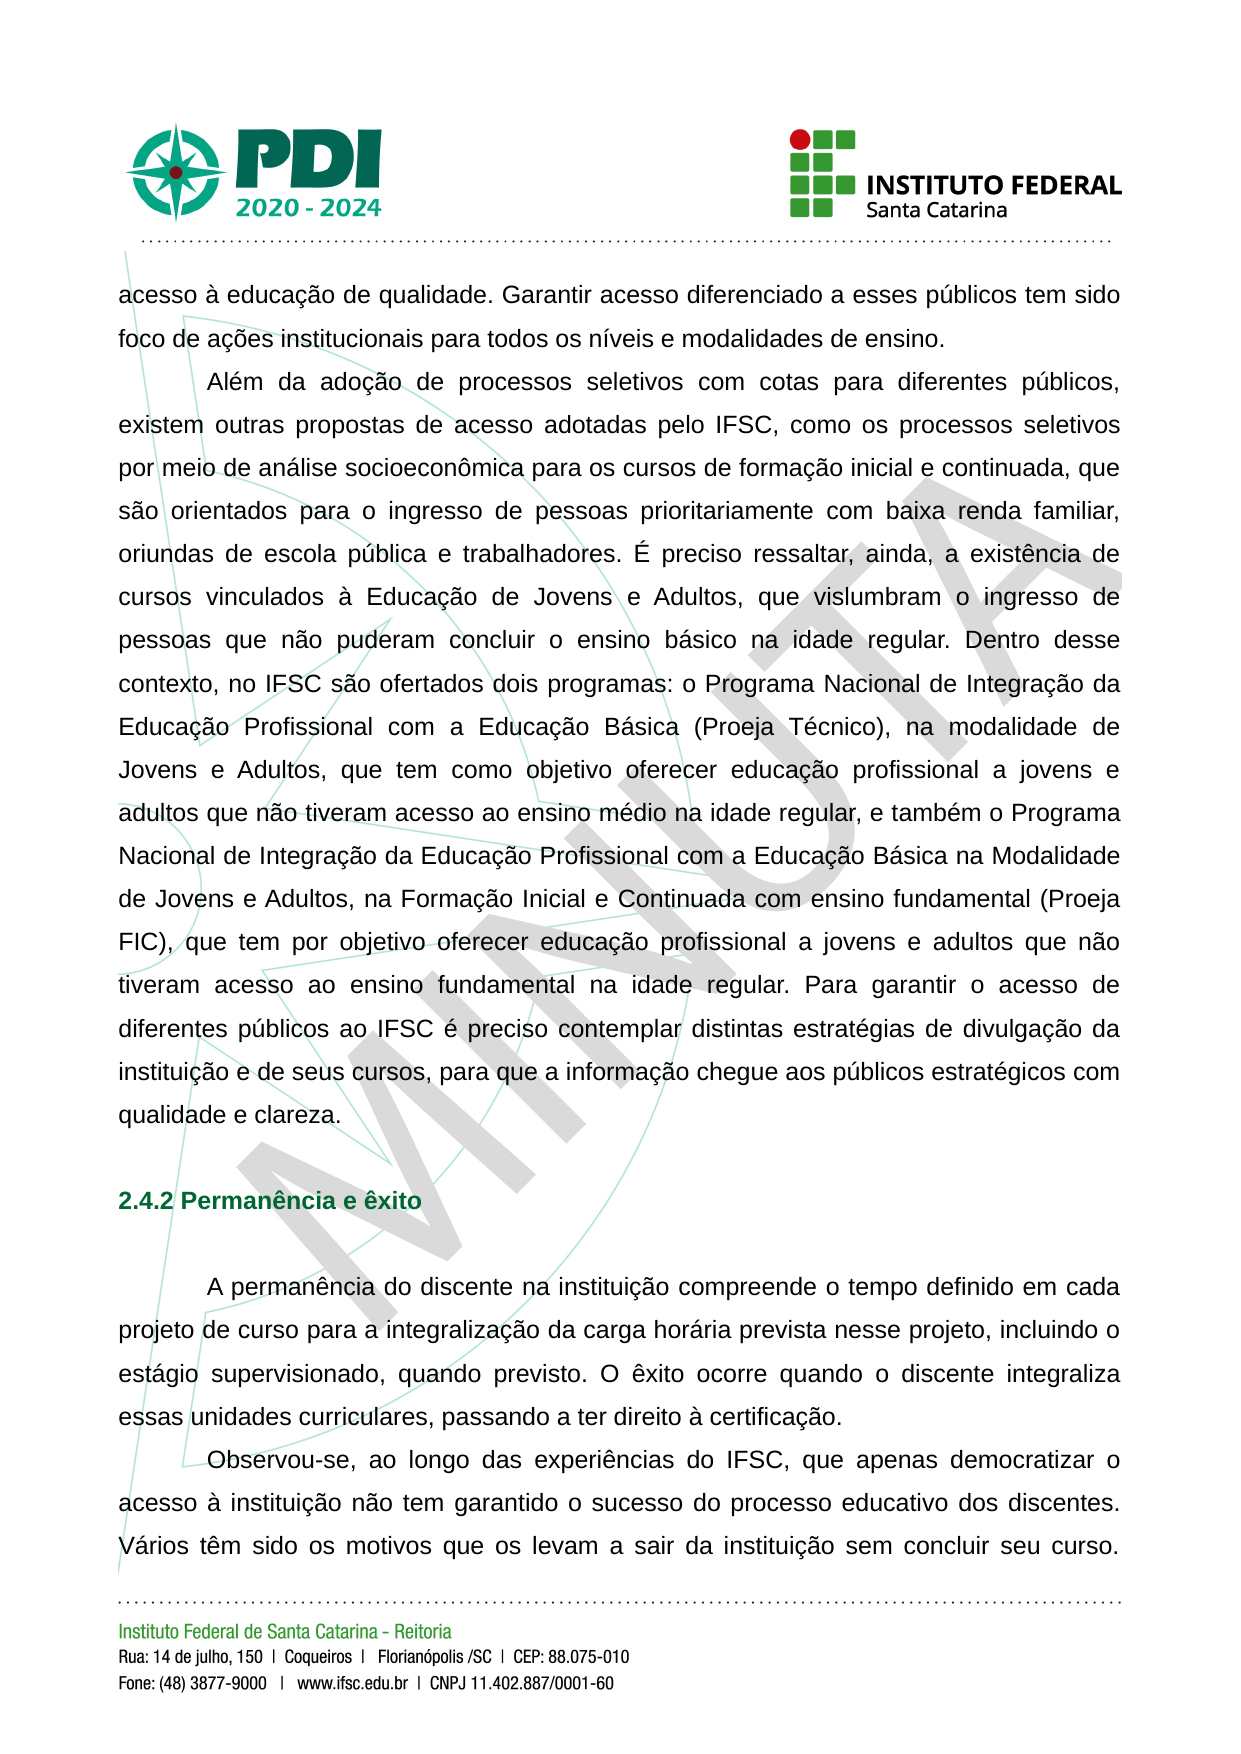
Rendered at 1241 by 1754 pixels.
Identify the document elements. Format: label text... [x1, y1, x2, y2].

text acesso à educação de qualidade. Garantir acesso diferenciado a esses públicos tem sido foco de ações institucionais para todos os níveis e modalidades de ensino. [118, 281, 1122, 352]
subtitle 2.4.2 Permanência e êxito [118, 1186, 1122, 1215]
text Observou-se, ao longo das experiências do IFSC, que apenas democratizar o acesso à instituição não tem garantido o sucesso do processo educativo dos discentes. Vários têm sido os motivos que os levam a sair da instituição sem concluir seu curso. [118, 1445, 1122, 1560]
picture [118, 1215, 919, 1272]
text Além da adoção de processos seletivos com cotas para diferentes públicos, existem outras propostas de acesso adotadas pelo IFSC, como os processos seletivos por meio de análise socioeconômica para os cursos de formação inicial e continuada, que são orientados para o ingresso de pessoas prioritariamente com baixa renda familiar, oriundas de escola pública e trabalhadores. É preciso ressaltar, ainda, a existência de cursos vinculados à Educação de Jovens e Adultos, que vislumbram o ingresso de pessoas que não puderam concluir o ensino básico na idade regular. Dentro desse contexto, no IFSC são ofertados dois programas: o Programa Nacional de Integração da Educação Profissional com a Educação Básica (Proeja Técnico), na modalidade de Jovens e Adultos, que tem como objetivo oferecer educação profissional a jovens e adultos que não tiveram acesso ao ensino médio na idade regular, e também o Programa Nacional de Integração da Educação Profissional com a Educação Básica na Modalidade de Jovens e Adultos, na Formação Inicial e Continuada com ensino fundamental (Proeja FIC), que tem por objetivo oferecer educação profissional a jovens e adultos que não tiveram acesso ao ensino fundamental na idade regular. Para garantir o acesso de diferentes públicos ao IFSC é preciso contemplar distintas estratégias de divulgação da instituição e de seus cursos, para que a informação chegue aos públicos estratégicos com qualidade e clareza. [118, 367, 1122, 1129]
picture [118, 1129, 919, 1186]
picture [118, 118, 1122, 251]
picture [220, 1599, 1021, 1699]
text A permanência do discente na instituição compreende o tempo definido em cada projeto de curso para a integralização da carga horária prevista nesse projeto, incluindo o estágio supervisionado, quando previsto. O êxito ocorre quando o discente integraliza essas unidades curriculares, passando a ter direito à certificação. [118, 1272, 1122, 1431]
